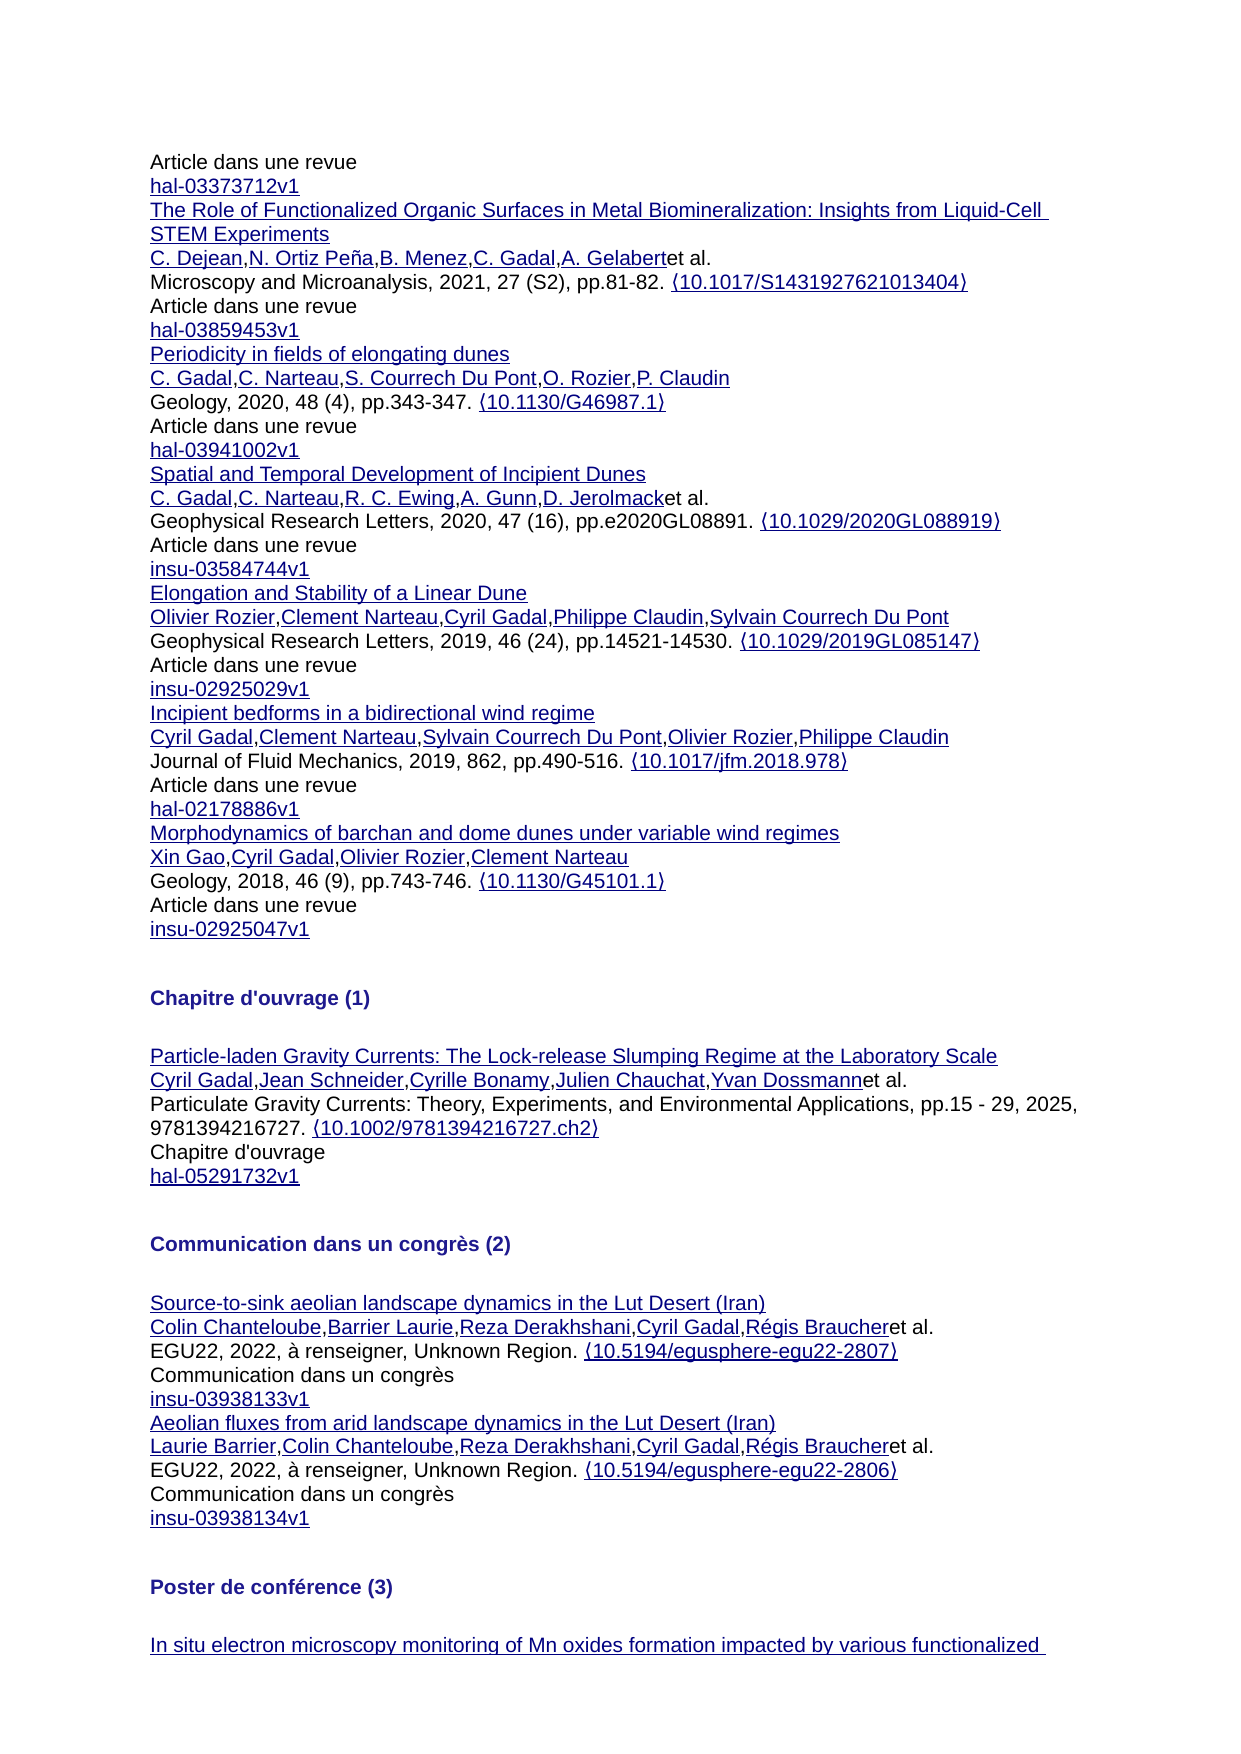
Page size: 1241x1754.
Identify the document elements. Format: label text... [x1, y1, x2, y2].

table_cell Aeolian fluxes from arid landscape dynamics in the Lut Desert (Iran) Laurie Barrier,Colin Chanteloube,Reza Derakhshani,Cyril Gadal,Régis Braucheret al. EGU22, 2022, à renseigner, Unknown Region. ⟨10.5194/egusphere-egu22-2806⟩ Communication dans un congrès insu-03938134v1 [150, 1410, 1090, 1530]
subtitle Chapitre d'ouvrage (1) [150, 985, 1090, 1009]
table_header Source-to-sink aeolian landscape dynamics in the Lut Desert (Iran) Colin Chanteloube,Barrier Laurie,Reza Derakhshani,Cyril Gadal,Régis Braucheret al. EGU22, 2022, à renseigner, Unknown Region. ⟨10.5194/egusphere-egu22-2807⟩ Communication dans un congrès insu-03938133v1 [150, 1291, 1090, 1410]
table_cell Article dans une revue hal-03373712v1 [150, 150, 1090, 198]
table_cell Spatial and Temporal Development of Incipient Dunes C. Gadal,C. Narteau,R. C. Ewing,A. Gunn,D. Jerolmacket al. Geophysical Research Letters, 2020, 47 (16), pp.e2020GL08891. ⟨10.1029/2020GL088919⟩ Article dans une revue insu-03584744v1 [150, 461, 1090, 581]
subtitle Poster de conférence (3) [150, 1575, 1090, 1599]
table_cell Elongation and Stability of a Linear Dune Olivier Rozier,Clement Narteau,Cyril Gadal,Philippe Claudin,Sylvain Courrech Du Pont Geophysical Research Letters, 2019, 46 (24), pp.14521-14530. ⟨10.1029/2019GL085147⟩ Article dans une revue insu-02925029v1 [150, 581, 1090, 701]
table_cell Periodicity in fields of elongating dunes C. Gadal,C. Narteau,S. Courrech Du Pont,O. Rozier,P. Claudin Geology, 2020, 48 (4), pp.343-347. ⟨10.1130/G46987.1⟩ Article dans une revue hal-03941002v1 [150, 342, 1090, 461]
table_cell Incipient bedforms in a bidirectional wind regime Cyril Gadal,Clement Narteau,Sylvain Courrech Du Pont,Olivier Rozier,Philippe Claudin Journal of Fluid Mechanics, 2019, 862, pp.490-516. ⟨10.1017/jfm.2018.978⟩ Article dans une revue hal-02178886v1 [150, 701, 1090, 821]
table_cell The Role of Functionalized Organic Surfaces in Metal Biomineralization: Insights from Liquid-Cell STEM Experiments C. Dejean,N. Ortiz Peña,B. Menez,C. Gadal,A. Gelabertet al. Microscopy and Microanalysis, 2021, 27 (S2), pp.81-82. ⟨10.1017/S1431927621013404⟩ Article dans une revue hal-03859453v1 [150, 198, 1090, 342]
table_header Particle‐laden Gravity Currents: The Lock‐release Slumping Regime at the Laboratory Scale Cyril Gadal,Jean Schneider,Cyrille Bonamy,Julien Chauchat,Yvan Dossmannet al. Particulate Gravity Currents: Theory, Experiments, and Environmental Applications, pp.15 - 29, 2025, 9781394216727. ⟨10.1002/9781394216727.ch2⟩ Chapitre d'ouvrage hal-05291732v1 [150, 1044, 1090, 1187]
table_cell Morphodynamics of barchan and dome dunes under variable wind regimes Xin Gao,Cyril Gadal,Olivier Rozier,Clement Narteau Geology, 2018, 46 (9), pp.743-746. ⟨10.1130/G45101.1⟩ Article dans une revue insu-02925047v1 [150, 821, 1090, 941]
subtitle Communication dans un congrès (2) [150, 1232, 1090, 1256]
table_header In situ electron microscopy monitoring of Mn oxides formation impacted by various functionalized [150, 1633, 1090, 1655]
